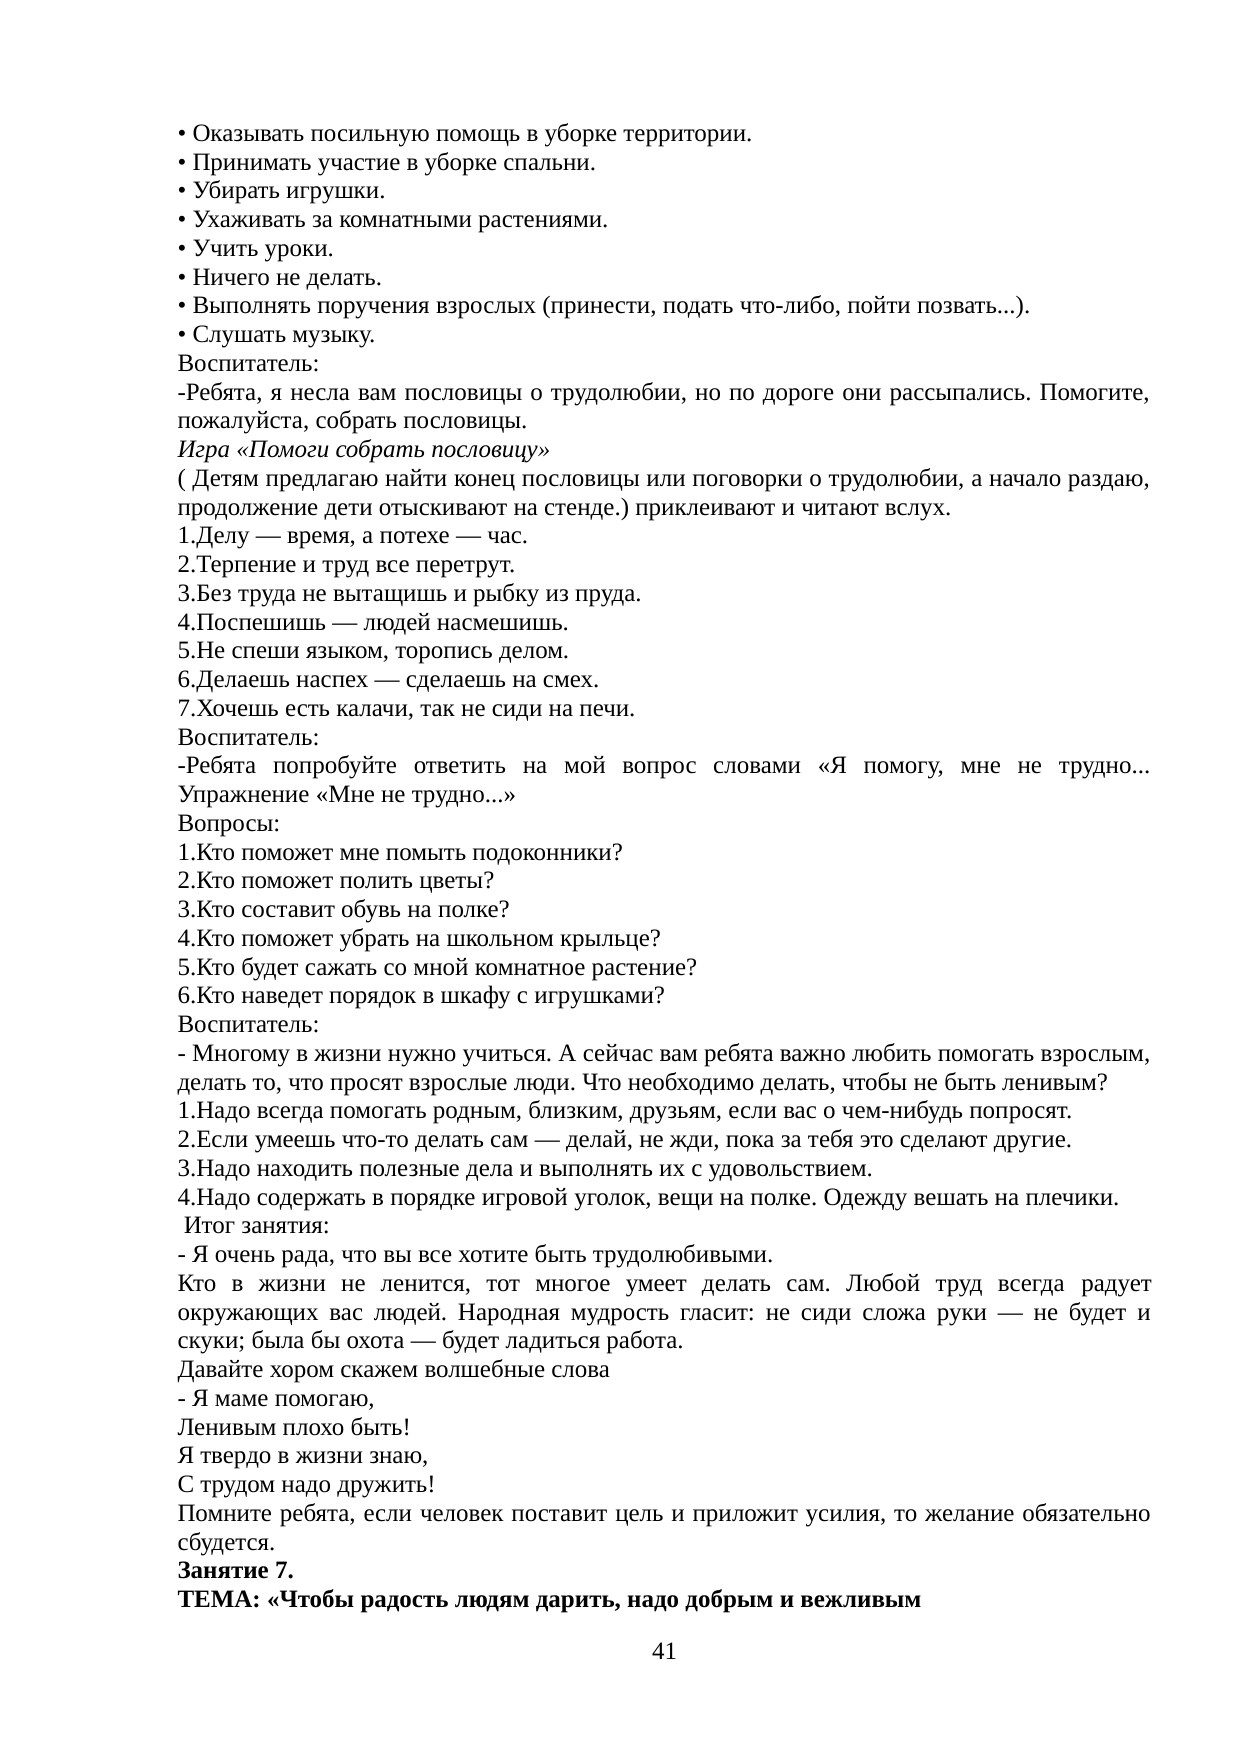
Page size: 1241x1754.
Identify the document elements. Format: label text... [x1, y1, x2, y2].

text • Учить уроки. [177, 233, 1152, 262]
text 3.Без труда не вытащишь и рыбку из пруда. [177, 578, 1152, 607]
text 6.Кто наведет порядок в шкафу с игрушками? [177, 981, 1152, 1009]
text -Ребята попробуйте ответить на мой вопрос словами «Я помогу, мне не трудно... Упражнение «Мне не трудно...» [177, 751, 1152, 808]
text Кто в жизни не ленится, тот многое умеет делать сам. Любой труд всегда радует окружающих вас людей. Народная мудрость гласит: не сиди сложа руки — не будет и скуки; была бы охота — будет ладиться работа. [177, 1268, 1152, 1354]
text • Оказывать посильную помощь в уборке территории. [177, 118, 1152, 147]
text Вопросы: [177, 808, 1152, 837]
text Воспитатель: [177, 1009, 1152, 1038]
text - Я очень рада, что вы все хотите быть трудолюбивыми. [177, 1239, 1152, 1268]
text Игра «Помоги собрать пословицу» [177, 434, 1152, 463]
text 3.Кто составит обувь на полке? [177, 894, 1152, 923]
text Я твердо в жизни знаю, [177, 1441, 1152, 1469]
text • Ухаживать за комнатными растениями. [177, 204, 1152, 233]
text 1.Кто поможет мне помыть подоконники? [177, 837, 1152, 866]
text Давайте хором скажем волшебные слова [177, 1354, 1152, 1383]
text 5.Не спеши языком, торопись делом. [177, 636, 1152, 664]
text Помните ребята, если человек поставит цель и приложит усилия, то желание обязательно сбудется. [177, 1498, 1152, 1556]
text 2.Терпение и труд все перетрут. [177, 549, 1152, 578]
text ТЕМА: «Чтобы радость людям дарить, надо добрым и вежливым [177, 1584, 1152, 1613]
text С трудом надо дружить! [177, 1469, 1152, 1498]
text Воспитатель: [177, 722, 1152, 751]
text • Слушать музыку. [177, 319, 1152, 348]
text Занятие 7. [177, 1556, 1152, 1584]
text 1.Надо всегда помогать родным, близким, друзьям, если вас о чем-нибудь попросят. [177, 1096, 1152, 1124]
text 4.Кто поможет убрать на школьном крыльце? [177, 923, 1152, 952]
text -Ребята, я несла вам пословицы о трудолюбии, но по дороге они рассыпались. Помогите, пожалуйста, собрать пословицы. [177, 377, 1152, 434]
text 3.Надо находить полезные дела и выполнять их с удовольствием. [177, 1153, 1152, 1182]
text 1.Делу — время, а потехе — час. [177, 521, 1152, 549]
text Ленивым плохо быть! [177, 1412, 1152, 1441]
text - Я маме помогаю, [177, 1383, 1152, 1412]
text 5.Кто будет сажать со мной комнатное растение? [177, 952, 1152, 981]
text 7.Хочешь есть калачи, так не сиди на печи. [177, 693, 1152, 722]
text • Убирать игрушки. [177, 176, 1152, 204]
text Воспитатель: [177, 348, 1152, 377]
text 4.Поспешишь — людей насмешишь. [177, 607, 1152, 636]
text • Принимать участие в уборке спальни. [177, 147, 1152, 176]
text 6.Делаешь наспех — сделаешь на смех. [177, 664, 1152, 693]
text Итог занятия: [177, 1211, 1152, 1239]
text ( Детям предлагаю найти конец пословицы или поговорки о трудолюбии, а начало раздаю, продолжение дети отыскивают на стенде.) приклеивают и читают вслух. [177, 463, 1152, 521]
text 2.Если умеешь что-то делать сам — делай, не жди, пока за тебя это сделают другие. [177, 1124, 1152, 1153]
text 2.Кто поможет полить цветы? [177, 866, 1152, 894]
text 4.Надо содержать в порядке игровой уголок, вещи на полке. Одежду вешать на плечики. [177, 1182, 1152, 1211]
text - Многому в жизни нужно учиться. А сейчас вам ребята важно любить помогать взрослым, делать то, что просят взрослые люди. Что необходимо делать, чтобы не быть ленивым? [177, 1038, 1152, 1096]
text • Выполнять поручения взрослых (принести, подать что-либо, пойти позвать...). [177, 291, 1152, 319]
text • Ничего не делать. [177, 262, 1152, 291]
